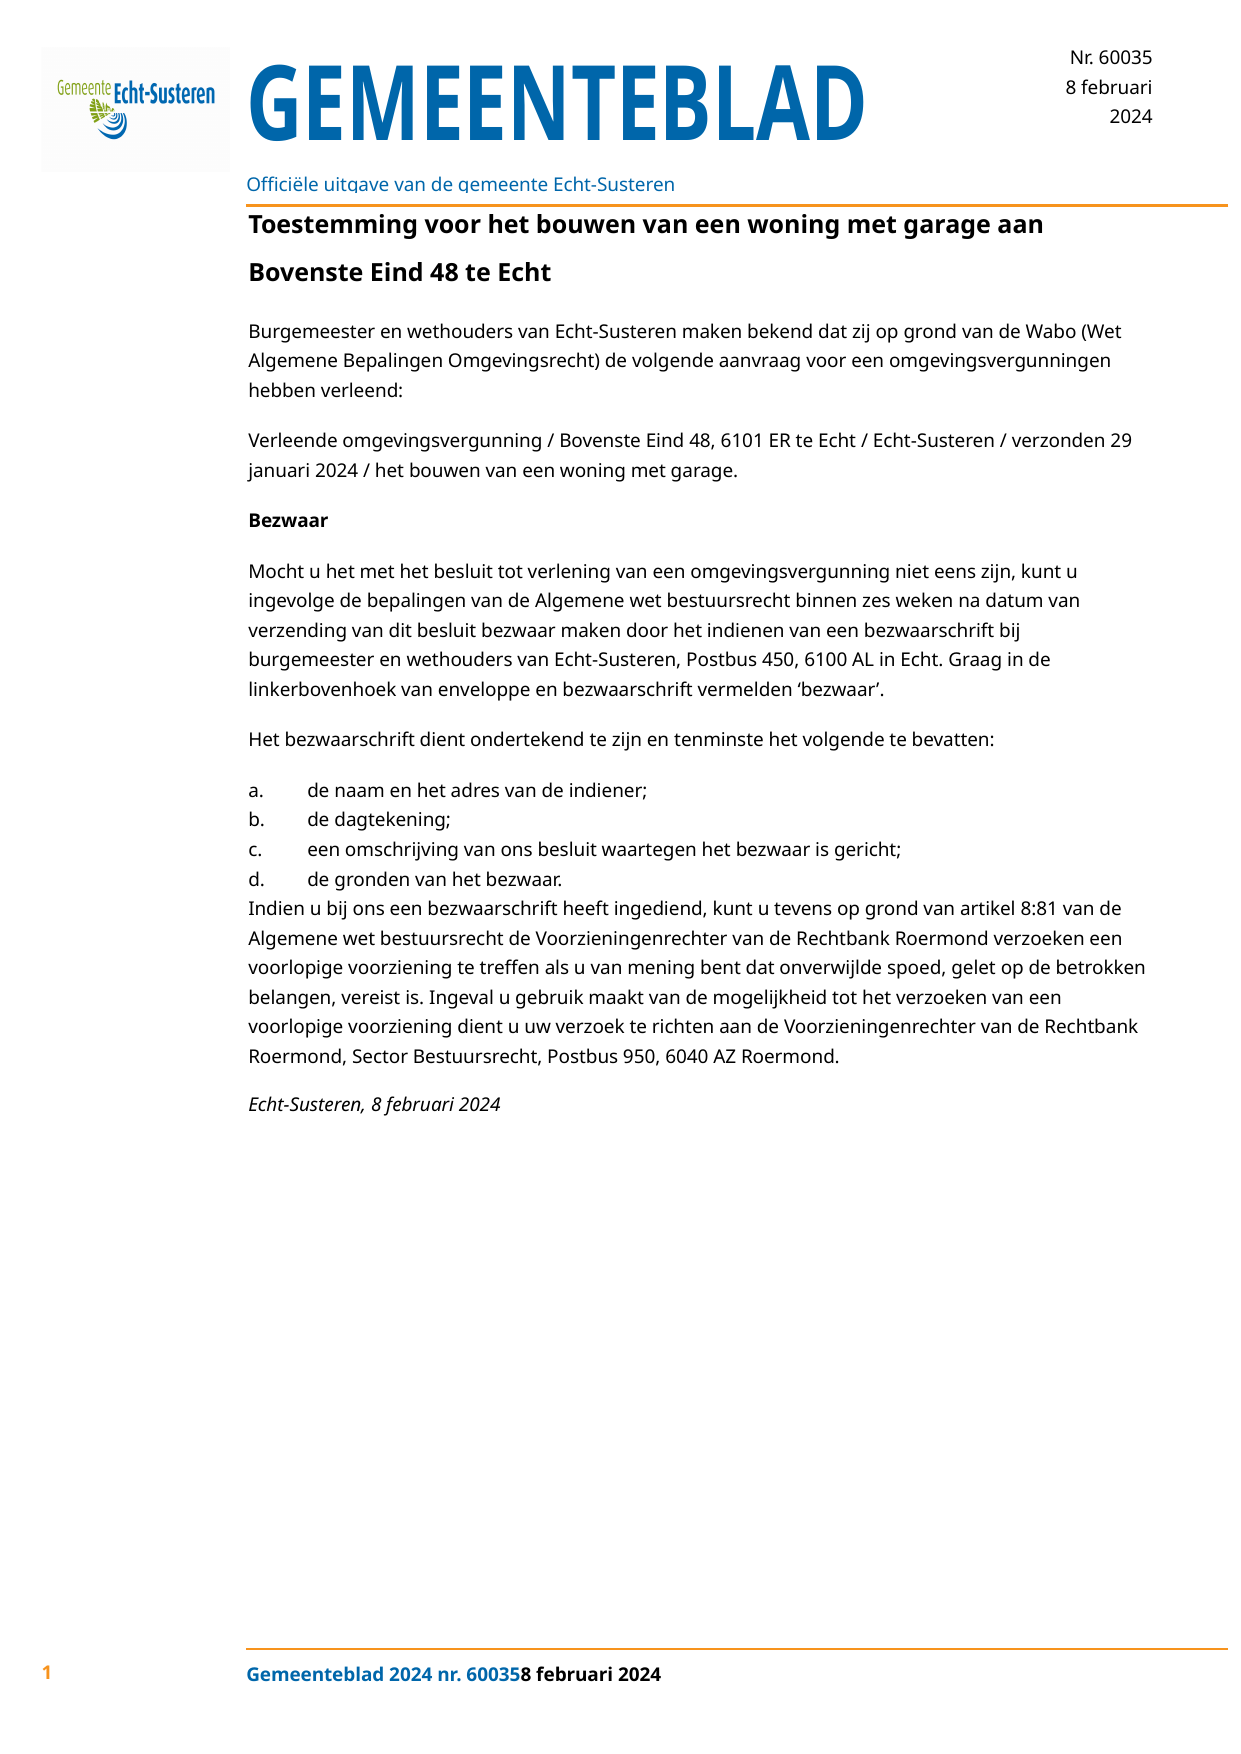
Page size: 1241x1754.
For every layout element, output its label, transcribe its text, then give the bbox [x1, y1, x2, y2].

text Toestemming voor het bouwen van een woning met garage aan Bovenste Eind 48 te Echt [248, 207, 1152, 288]
text Echt-Susteren, 8 februari 2024 [248, 1091, 1152, 1117]
text Mocht u het met het besluit tot verlening van een omgevingsvergunning niet eens zijn, kunt u ingevolge de bepalingen van de Algemene wet bestuursrecht binnen zes weken na datum van verzending van dit besluit bezwaar maken door het indienen van een bezwaarschrift bij burgemeester en wethouders van Echt-Susteren, Postbus 450, 6100 AL in Echt. Graag in de linkerbovenhoek van enveloppe en bezwaarschrift vermelden ‘bezwaar’. [248, 558, 1152, 702]
list de gronden van het bezwaar. [248, 866, 1152, 892]
list de dagtekening; [248, 807, 1152, 832]
list de naam en het adres van de indiener; [248, 777, 1152, 803]
text Bezwaar [248, 507, 1152, 533]
text Indien u bij ons een bezwaarschrift heeft ingediend, kunt u tevens op grond van artikel 8:81 van de Algemene wet bestuursrecht de Voorzieningenrechter van de Rechtbank Roermond verzoeken een voorlopige voorziening te treffen als u van mening bent dat onverwijlde spoed, gelet op de betrokken belangen, vereist is. Ingeval u gebruik maakt van de mogelijkheid tot het verzoeken van een voorlopige voorziening dient u uw verzoek te richten aan de Voorzieningenrechter van de Rechtbank Roermond, Sector Bestuursrecht, Postbus 950, 6040 AZ Roermond. [248, 895, 1152, 1069]
text Het bezwaarschrift dient ondertekend te zijn en tenminste het volgende te bevatten: [248, 727, 1152, 752]
picture [41, 47, 231, 172]
text Burgemeester en wethouders van Echt-Susteren maken bekend dat zij op grond van de Wabo (Wet Algemene Bepalingen Omgevingsrecht) de volgende aanvraag voor een omgevingsvergunningen hebben verleend: [248, 318, 1152, 403]
text Verleende omgevingsvergunning / Bovenste Eind 48, 6101 ER te Echt / Echt-Susteren / verzonden 29 januari 2024 / het bouwen van een woning met garage. [248, 427, 1152, 483]
list een omschrijving van ons besluit waartegen het bezwaar is gericht; [248, 836, 1152, 862]
